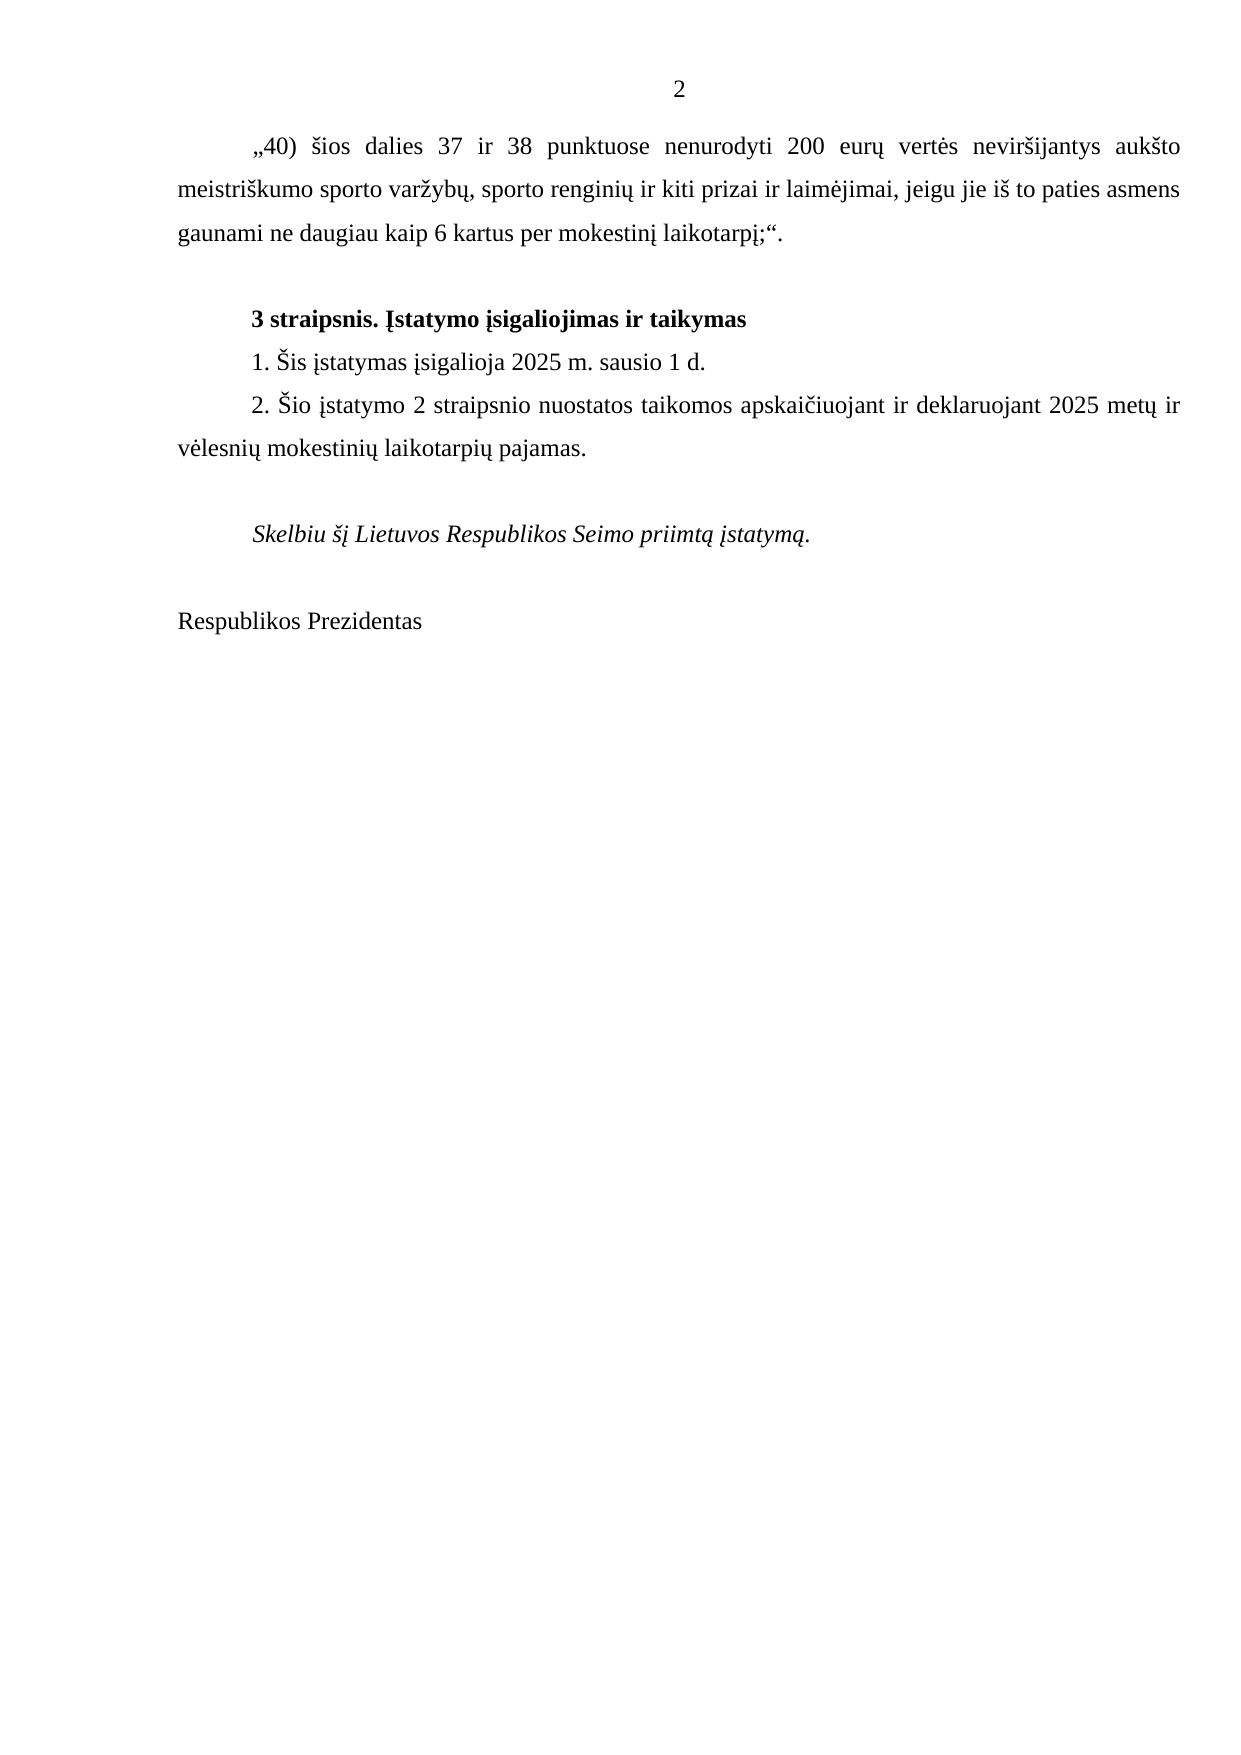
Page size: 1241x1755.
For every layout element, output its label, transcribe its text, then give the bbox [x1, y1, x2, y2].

text Skelbiu šį Lietuvos Respublikos Seimo priimtą įstatymą. [177, 519, 1181, 548]
text 3 straipsnis. Įstatymo įsigaliojimas ir taikymas [177, 304, 1181, 333]
text „40) šios dalies 37 ir 38 punktuose nenurodyti 200 eurų vertės neviršijantys aukšto meistriškumo sporto varžybų, sporto renginių ir kiti prizai ir laimėjimai, jeigu jie iš to paties asmens gaunami ne daugiau kaip 6 kartus per mokestinį laikotarpį;“. [177, 131, 1181, 246]
text 2. Šio įstatymo 2 straipsnio nuostatos taikomos apskaičiuojant ir deklaruojant 2025 metų ir vėlesnių mokestinių laikotarpių pajamas. [177, 390, 1181, 462]
text 1. Šis įstatymas įsigalioja 2025 m. sausio 1 d. [177, 347, 1181, 376]
text Respublikos Prezidentas [177, 606, 1181, 634]
